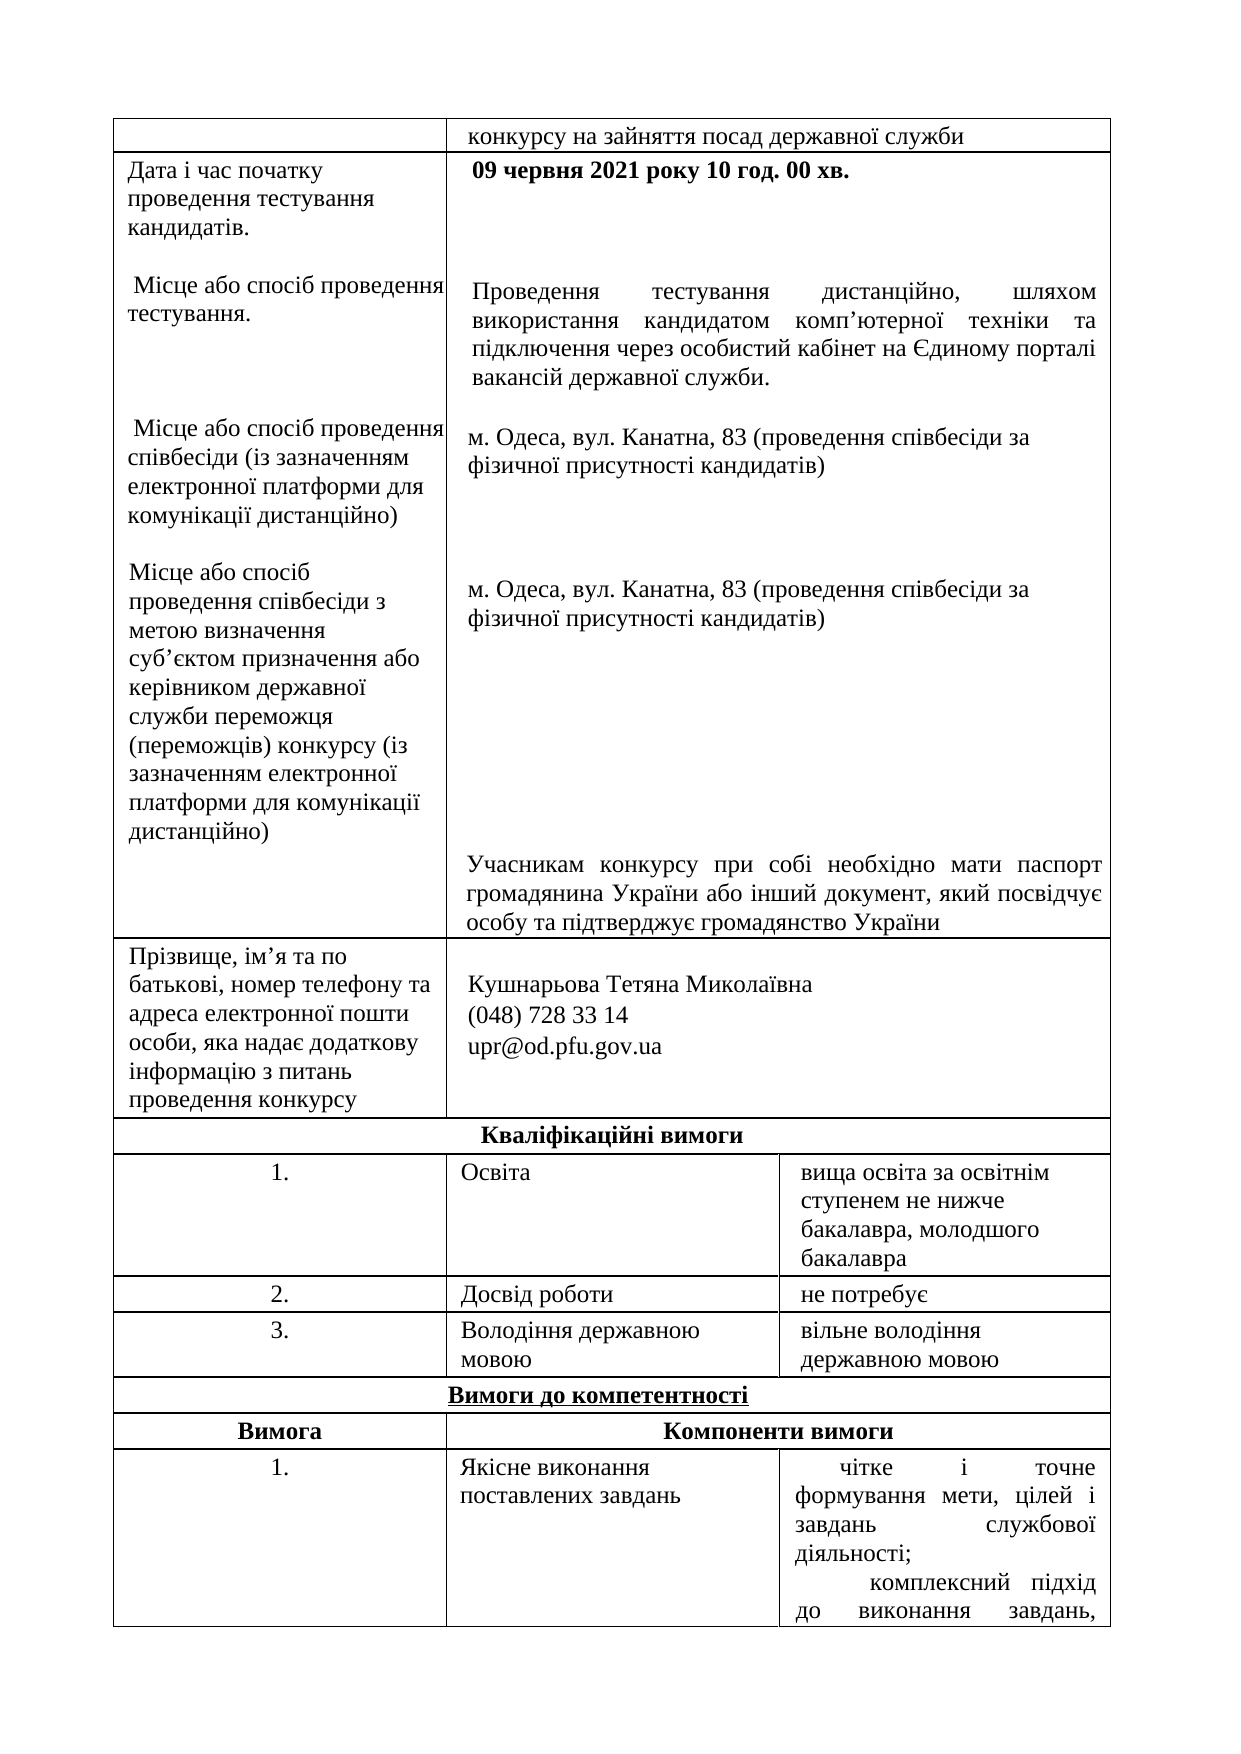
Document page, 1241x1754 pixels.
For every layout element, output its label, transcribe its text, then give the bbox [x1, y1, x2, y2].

table_cell вища освіта за освітнім ступенем не нижче бакалавра, молодшого бакалавра [780, 1155, 1110, 1275]
table_cell Компоненти вимоги [447, 1414, 1110, 1448]
table_cell Кваліфікаційні вимоги [114, 1119, 1110, 1153]
table_cell Володіння державною мовою [447, 1313, 778, 1376]
table_cell вільне володіння державною мовою [780, 1313, 1110, 1376]
table_cell конкурсу на зайняття посад державної служби [447, 119, 1110, 151]
table_cell Якісне виконання поставлених завдань [447, 1450, 778, 1626]
table_cell Вимоги до компетентності [114, 1378, 1110, 1412]
table_cell Освіта [447, 1155, 778, 1275]
table_cell Досвід роботи [447, 1277, 778, 1311]
table_cell 09 червня 2021 року 10 год. 00 хв. Проведення тестування дистанційно, шляхом використання кандидатом комп’ютерної техніки та підключення через особистий кабінет на Єдиному порталі вакансій державної служби. м. Одеса, вул. Канатна, 83 (проведення співбесіди за фізичної присутності кандидатів) м. Одеса, вул. Канатна, 83 (проведення співбесіди за фізичної присутності кандидатів) Учасникам конкурсу при собі необхідно мати паспорт громадянина України або інший документ, який посвідчує особу та підтверджує громадянство України [447, 153, 1110, 937]
table_cell Дата і час початку проведення тестування кандидатів. Місце або спосіб проведення тестування. Місце або спосіб проведення співбесіди (із зазначенням електронної платформи для комунікації дистанційно) Місце або спосіб проведення співбесіди з метою визначення суб’єктом призначення або керівником державної служби переможця (переможців) конкурсу (із зазначенням електронної платформи для комунікації дистанційно) [114, 153, 446, 937]
table_cell 2. [114, 1277, 446, 1311]
table_cell 3. [114, 1313, 446, 1376]
table_cell Вимога [114, 1414, 446, 1448]
table_cell Прізвище, ім’я та по батькові, номер телефону та адреса електронної пошти особи, яка надає додаткову інформацію з питань проведення конкурсу [114, 939, 446, 1117]
table_cell Кушнарьова Тетяна Миколаївна (048) 728 33 14 upr@od.pfu.gov.ua [447, 939, 1110, 1117]
table_cell 1. [114, 1450, 446, 1626]
table_cell чітке і точне формування мети, цілей і завдань службової діяльності; комплексний підхід до виконання завдань, [780, 1450, 1110, 1626]
table_cell не потребує [780, 1277, 1110, 1311]
table_cell 1. [114, 1155, 446, 1275]
table_cell [114, 119, 446, 151]
